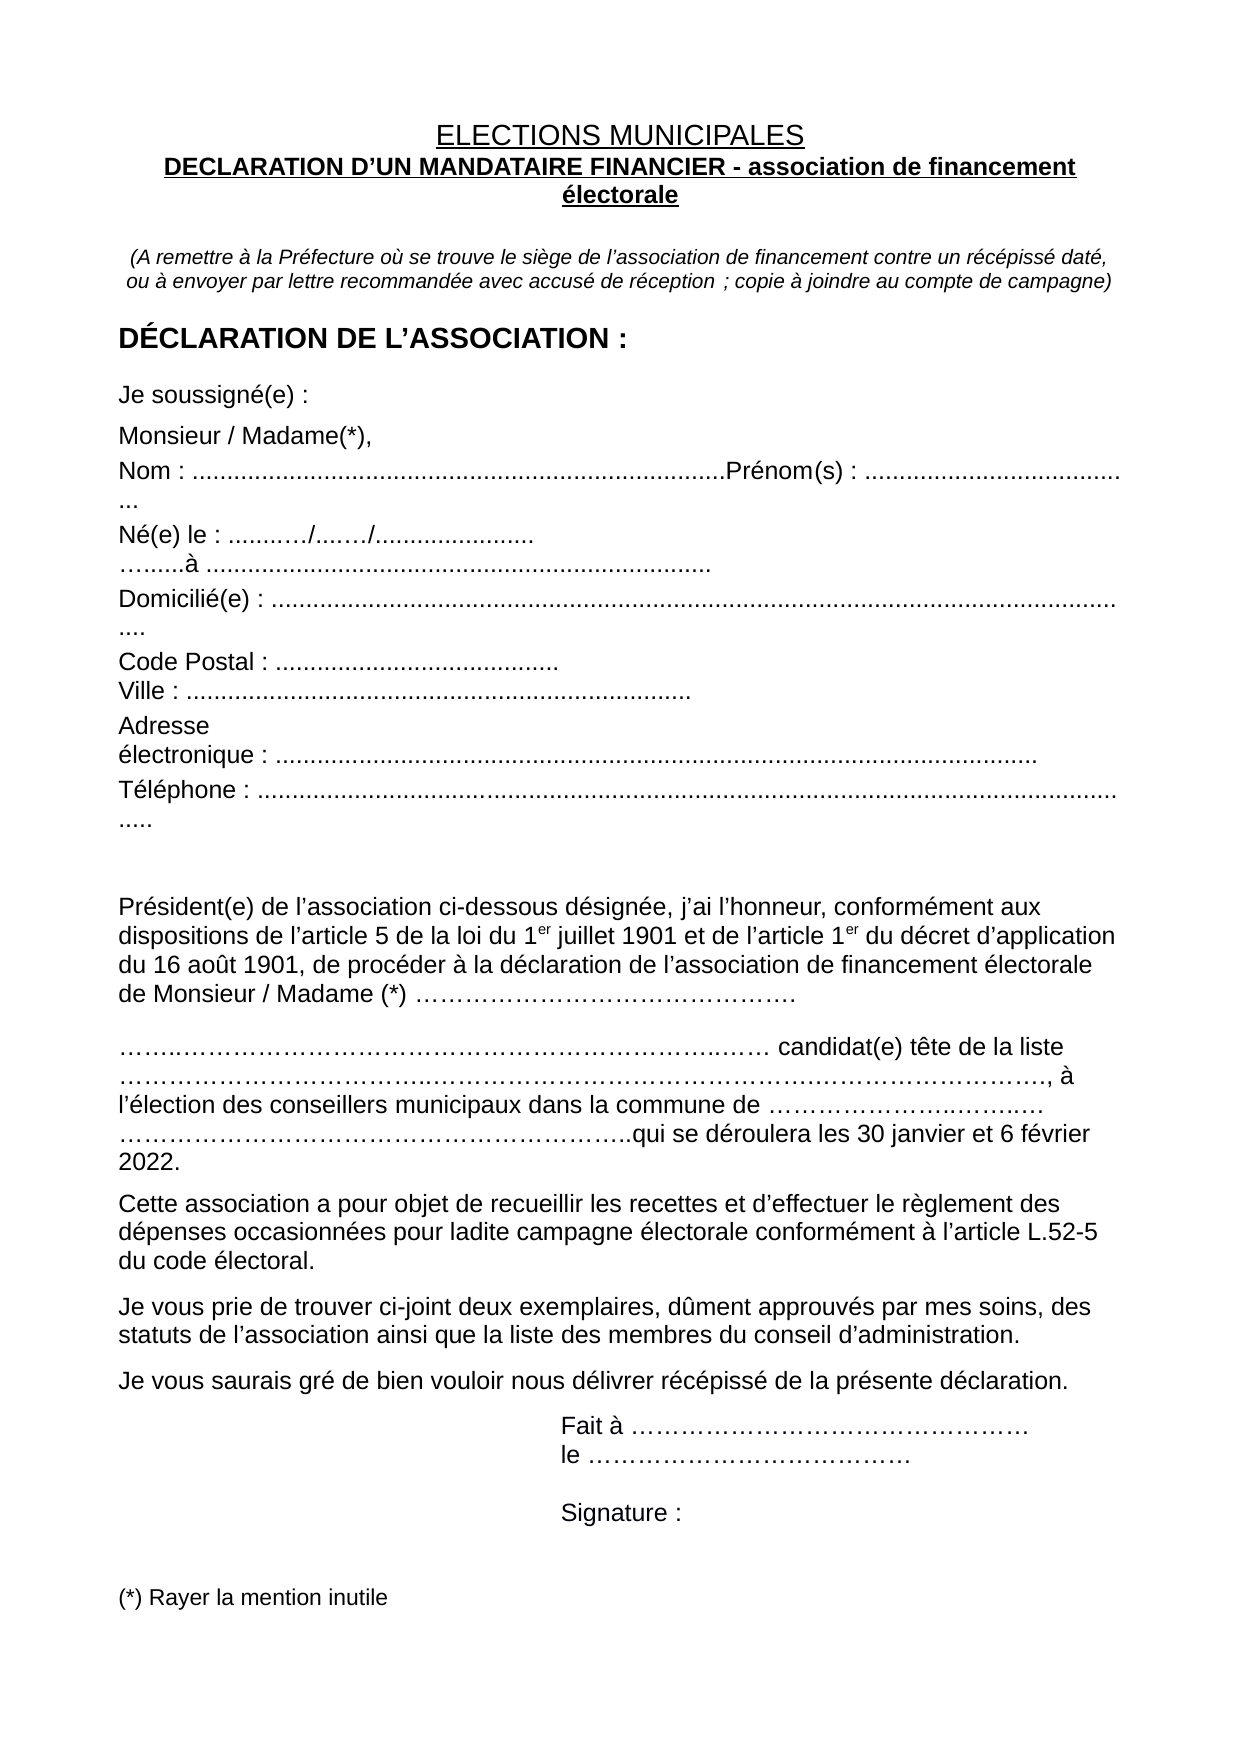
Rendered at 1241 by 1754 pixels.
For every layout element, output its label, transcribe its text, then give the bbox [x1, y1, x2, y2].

text Code Postal : ......................................... Ville : ......................................................................... [118, 647, 1122, 705]
text ……..………………………………………………………..…… candidat(e) tête de la liste ………………………………..……………………………………….………………………., à l’élection des conseillers municipaux dans la commune de …………………..……..… ……………………………………………………..qui se déroulera les 30 janvier et 6 février 2022. [118, 1032, 1122, 1176]
text DECLARATION D’UN MANDATAIRE FINANCIER - association de financement électorale [118, 152, 1122, 209]
text Nom : .............................................................................Prénom(s) : ........................................ [118, 456, 1122, 513]
text Né(e) le : ........…/....…/.......................…......à ......................................................................... [118, 520, 1122, 577]
text DÉCLARATION DE L’ASSOCIATION : [118, 321, 1122, 355]
text Cette association a pour objet de recueillir les recettes et d’effectuer le règlement des dépenses occasionnées pour ladite campagne électorale conformément à l’article L.52-5 du code électoral. [118, 1188, 1122, 1275]
text Président(e) de l’association ci-dessous désignée, j’ai l’honneur, conformément aux dispositions de l’article 5 de la loi du 1er juillet 1901 et de l’article 1er du décret d’application du 16 août 1901, de procéder à la déclaration de l’association de financement électorale de Monsieur / Madame (*) ………………………………………. [118, 892, 1122, 1007]
text Monsieur / Madame(*), [118, 421, 1122, 450]
text le ………………………………… [487, 1440, 1122, 1468]
text Téléphone : ................................................................................................................................. [118, 775, 1122, 832]
text Fait à ………………………………………… [487, 1411, 1122, 1440]
text Je vous prie de trouver ci-joint deux exemplaires, dûment approuvés par mes soins, des statuts de l’association ainsi que la liste des membres du conseil d’administration. [118, 1291, 1122, 1349]
text ELECTIONS MUNICIPALES [118, 118, 1122, 152]
text Domicilié(e) : .............................................................................................................................. [118, 583, 1122, 641]
text (*) Rayer la mention inutile [118, 1584, 1122, 1611]
text Je soussigné(e) : [118, 380, 1122, 408]
text Adresse électronique : .............................................................................................................. [118, 711, 1122, 768]
text Je vous saurais gré de bien vouloir nous délivrer récépissé de la présente déclaration. [118, 1366, 1122, 1394]
text Signature : [487, 1498, 1122, 1526]
text (A remettre à la Préfecture où se trouve le siège de l’association de financement contre un récépissé daté, ou à envoyer par lettre recommandée avec accusé de réception ; copie à joindre au compte de campagne) [118, 244, 1122, 292]
